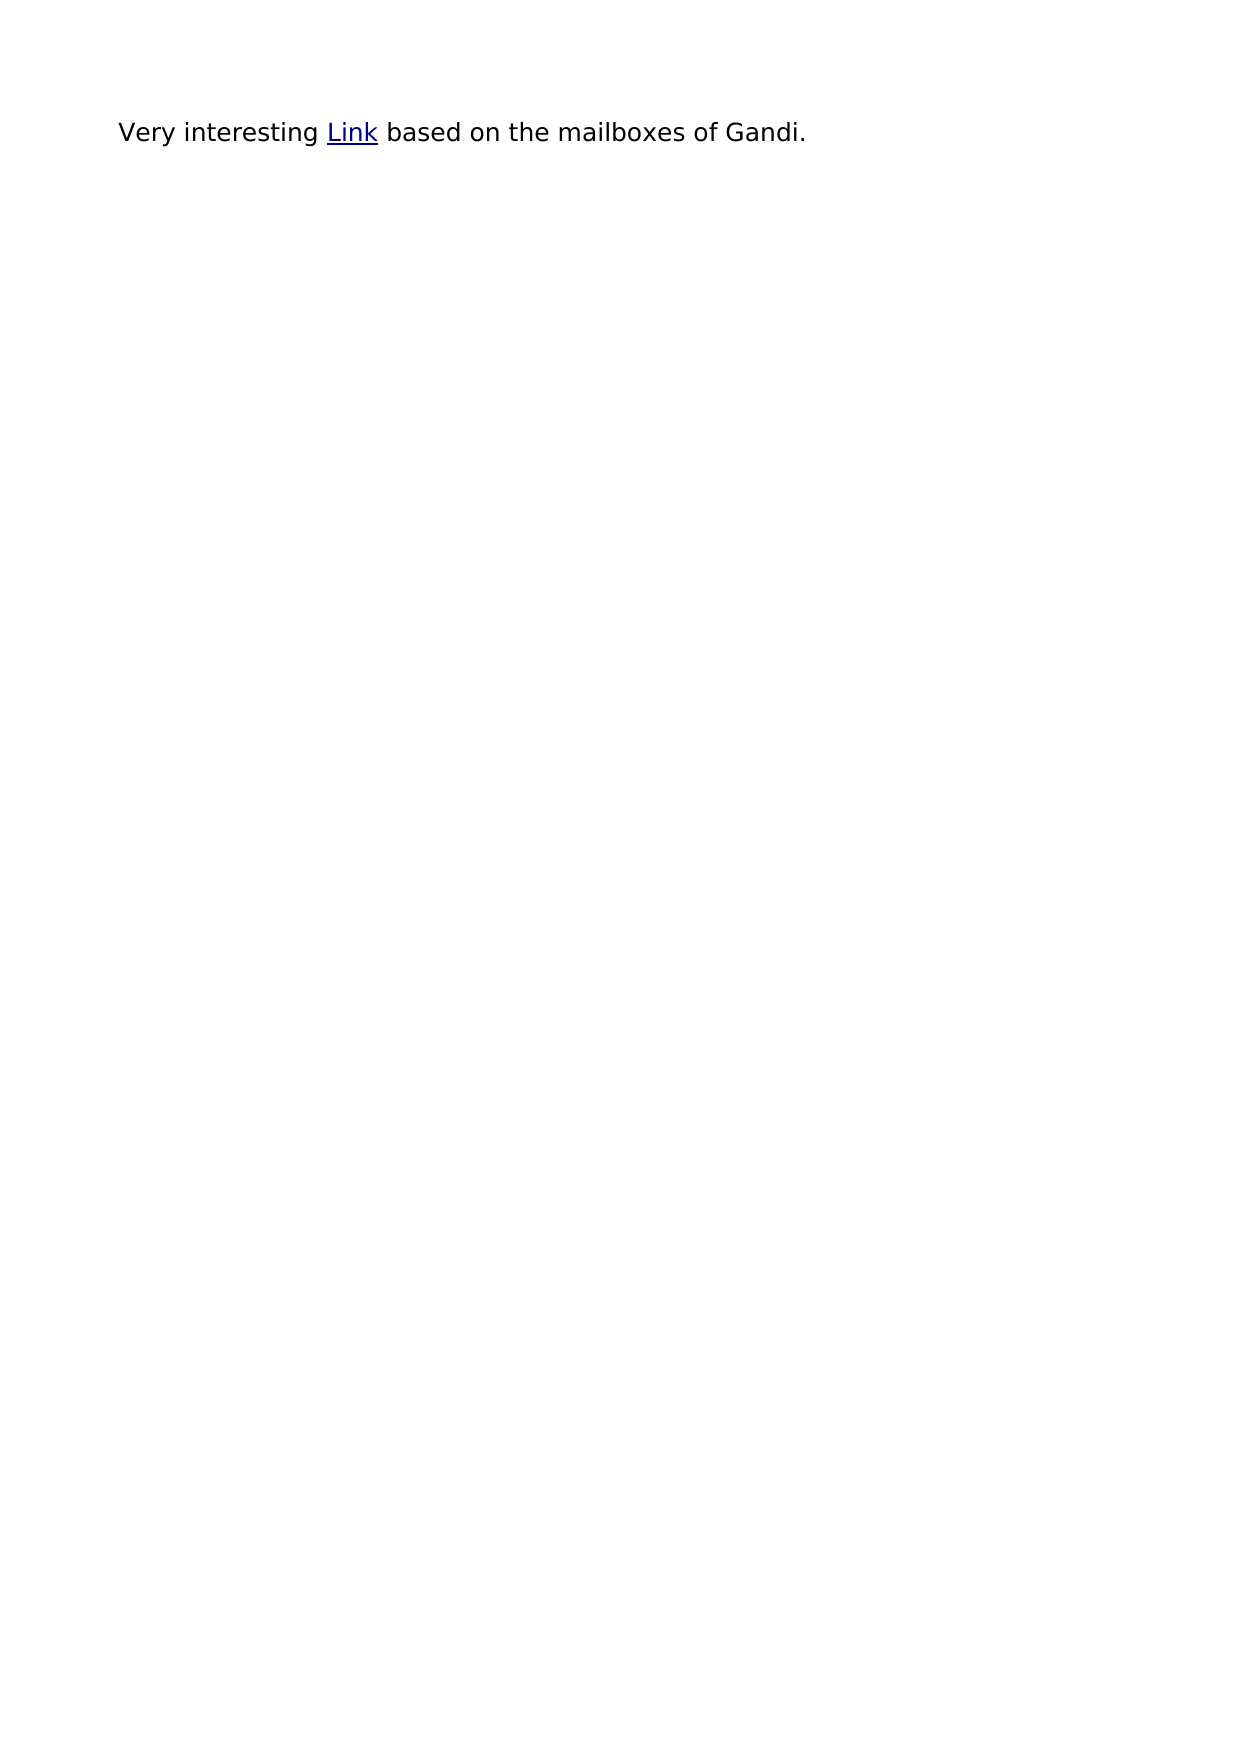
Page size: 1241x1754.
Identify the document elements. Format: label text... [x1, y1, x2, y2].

text Very interesting Link based on the mailboxes of Gandi. [118, 118, 1122, 147]
